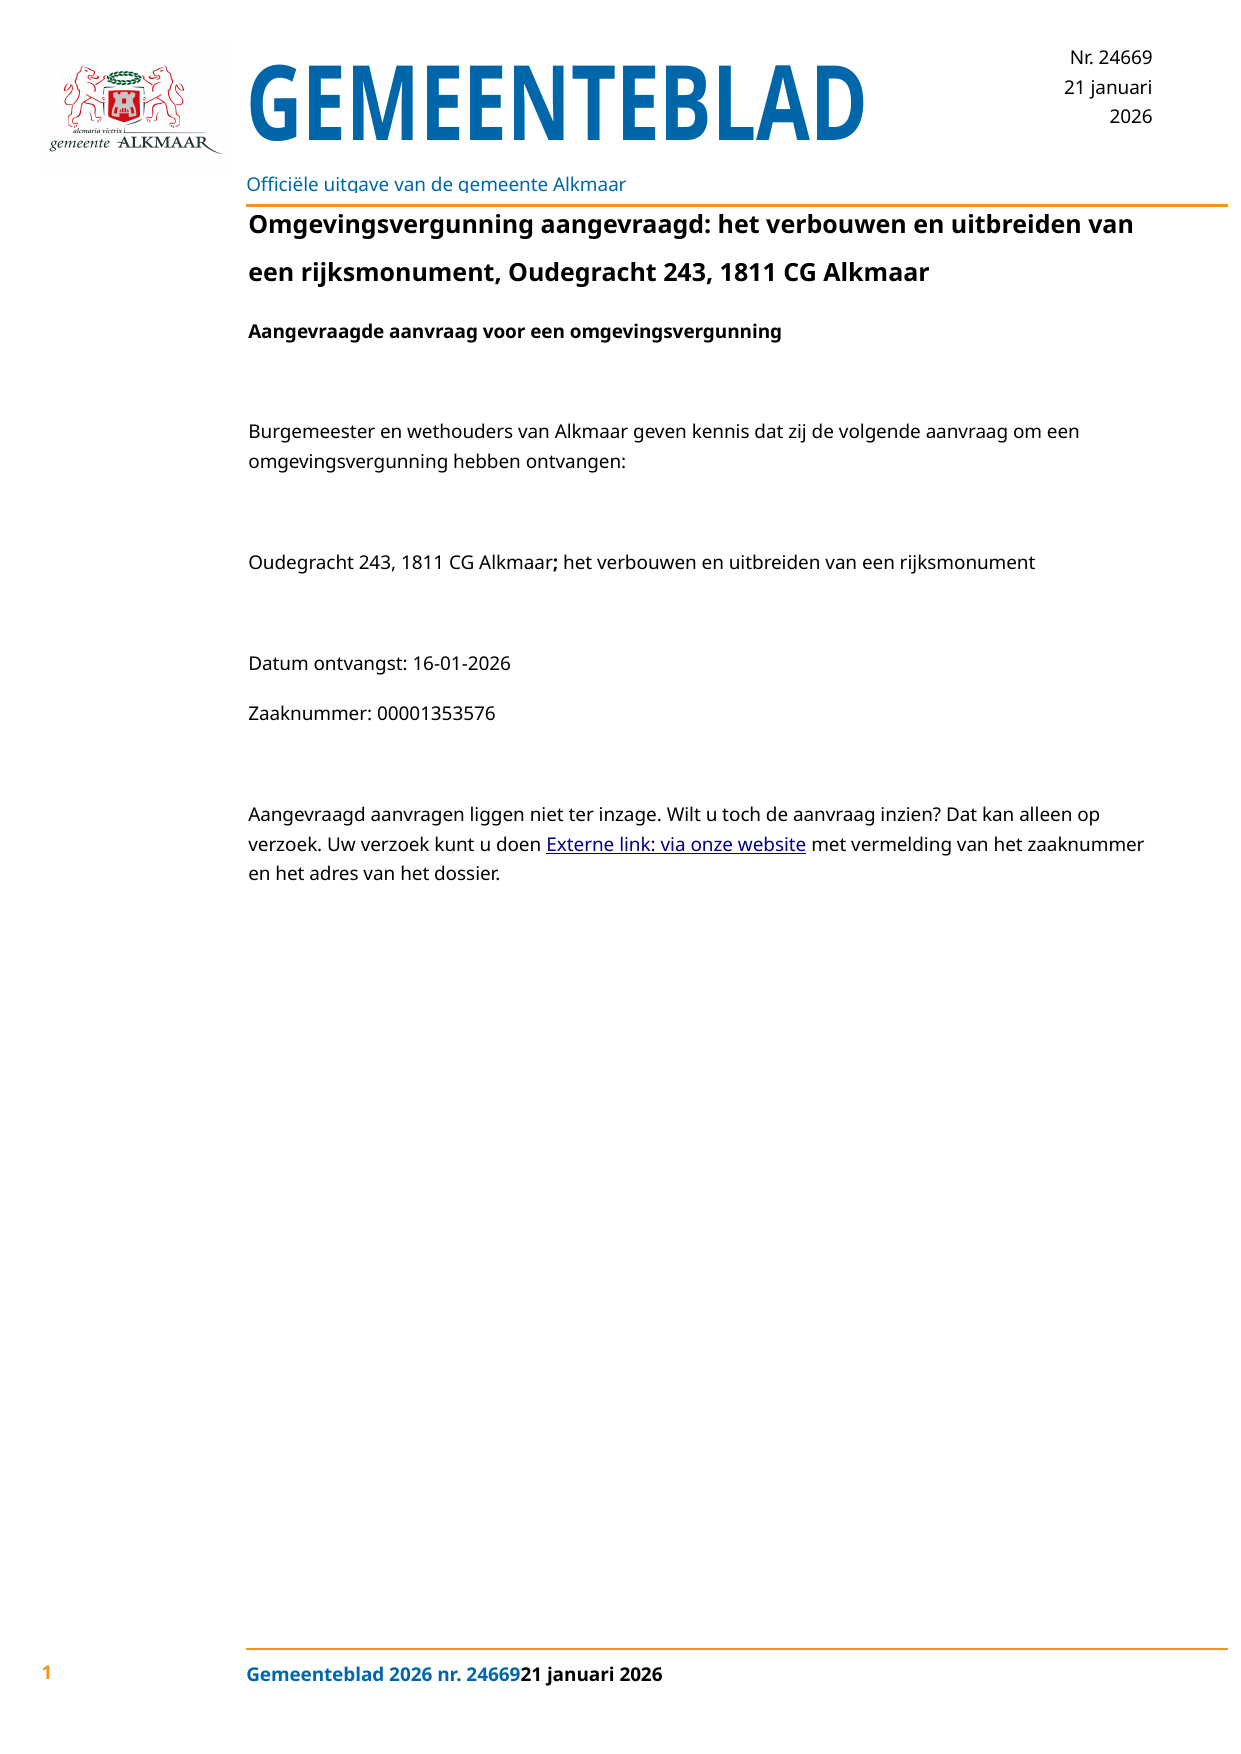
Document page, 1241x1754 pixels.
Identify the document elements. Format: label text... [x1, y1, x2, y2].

text Burgemeester en wethouders van Alkmaar geven kennis dat zij de volgende aanvraag om een omgevingsvergunning hebben ontvangen: [248, 419, 1152, 474]
text Datum ontvangst: 16-01-2026 [248, 650, 1152, 676]
text Aangevraagde aanvraag voor een omgevingsvergunning [248, 318, 1152, 344]
text Aangevraagd aanvragen liggen niet ter inzage. Wilt u toch de aanvraag inzien? Dat kan alleen op verzoek. Uw verzoek kunt u doen Externe link: via onze website met vermelding van het zaaknummer en het adres van het dossier. [248, 801, 1152, 886]
text Oudegracht 243, 1811 CG Alkmaar; het verbouwen en uitbreiden van een rijksmonument [248, 549, 1152, 575]
picture [41, 47, 231, 172]
text Zaaknummer: 00001353576 [248, 700, 1152, 726]
text Omgevingsvergunning aangevraagd: het verbouwen en uitbreiden van een rijksmonument, Oudegracht 243, 1811 CG Alkmaar [248, 207, 1152, 288]
